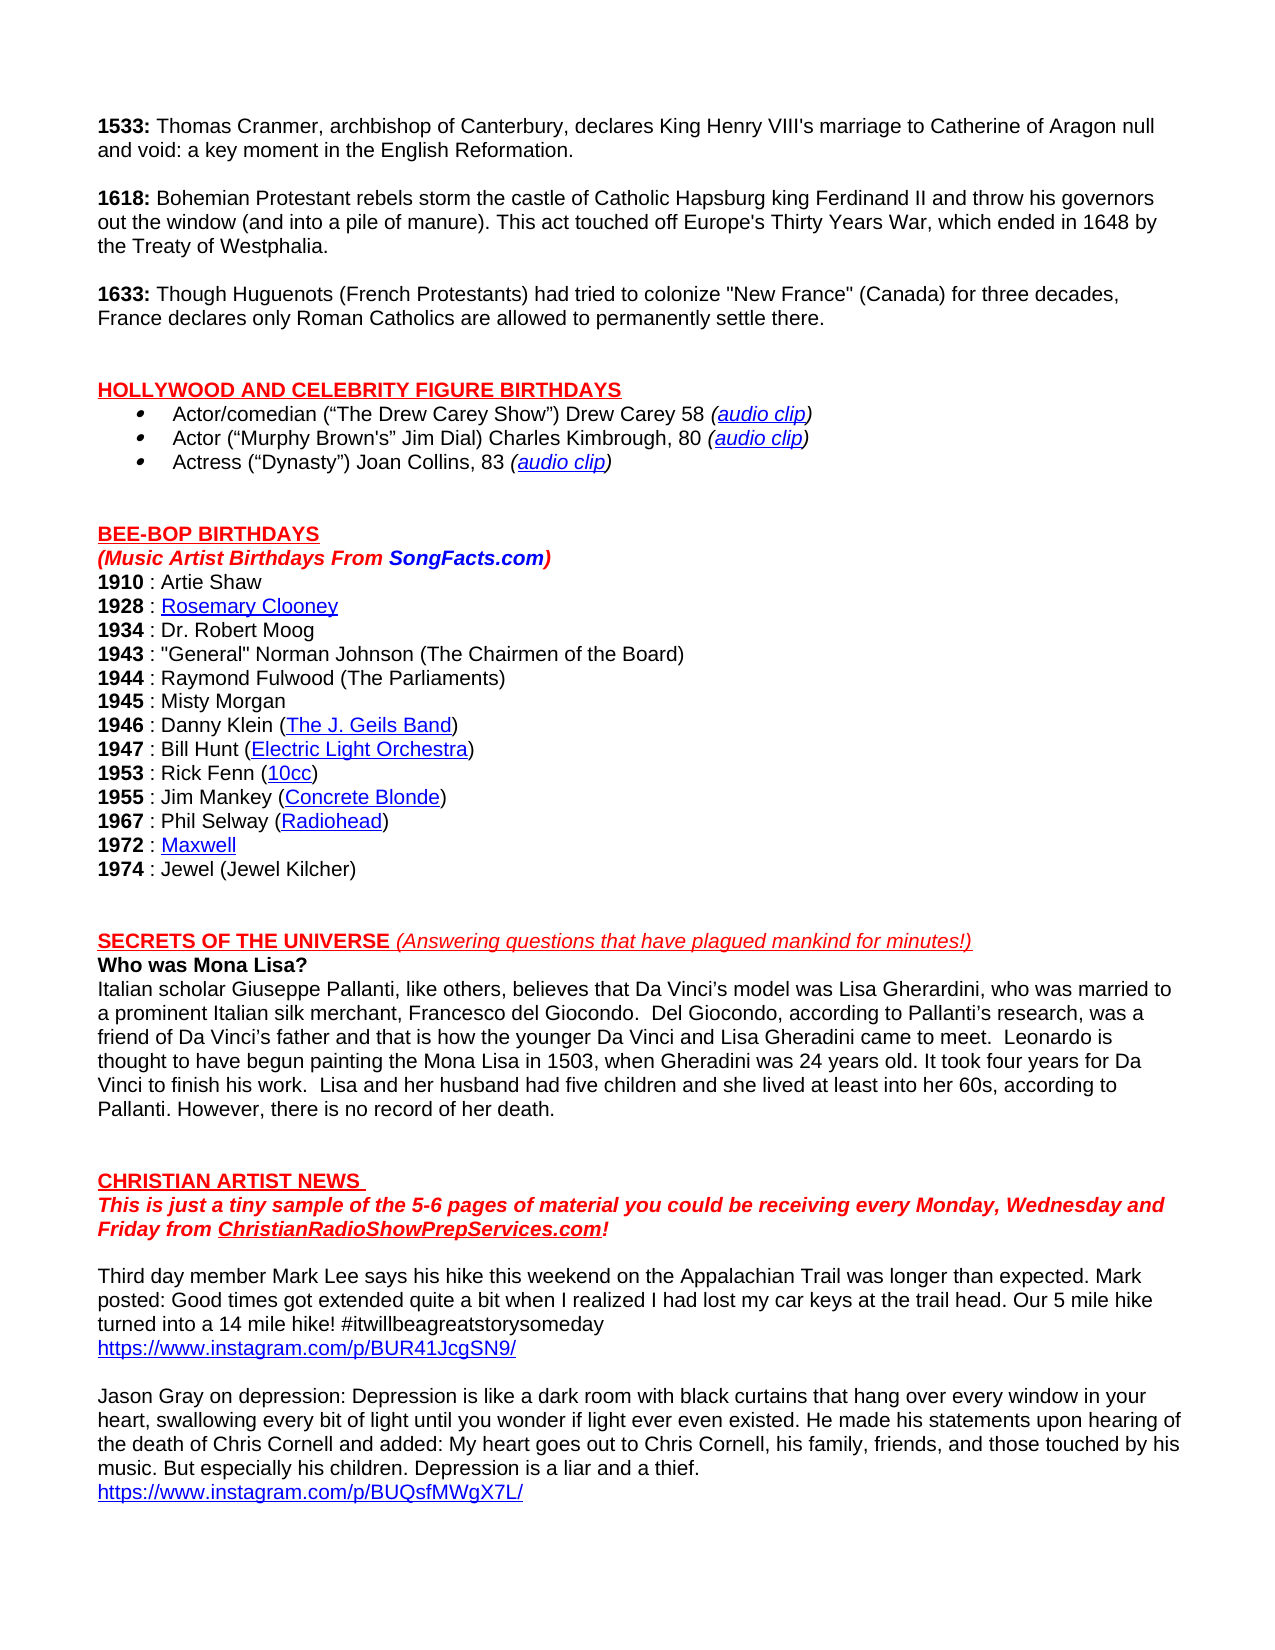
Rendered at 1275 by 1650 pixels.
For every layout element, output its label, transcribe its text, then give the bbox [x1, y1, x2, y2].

text 1928 : Rosemary Clooney [97, 593, 1185, 617]
text 1955 : Jim Mankey (Concrete Blonde) [97, 785, 1185, 809]
text CHRISTIAN ARTIST NEWS [97, 1168, 1185, 1192]
text 1910 : Artie Shaw [97, 569, 1185, 593]
text 1633: Though Huguenots (French Protestants) had tried to colonize "New France" (Canada) for three decades, France declares only Roman Catholics are allowed to permanently settle there. [97, 282, 1185, 329]
text BEE-BOP BIRTHDAYS [97, 522, 1185, 546]
list Actress (“Dynasty”) Joan Collins, 83 (audio clip) [135, 449, 1185, 474]
text 1618: Bohemian Protestant rebels storm the castle of Catholic Hapsburg king Ferdinand II and throw his governors out the window (and into a pile of manure). This act touched off Europe's Thirty Years War, which ended in 1648 by the Treaty of Westphalia. [97, 186, 1185, 258]
text 1974 : Jewel (Jewel Kilcher) [97, 857, 1185, 881]
text This is just a tiny sample of the 5-6 pages of material you could be receiving every Monday, Wednesday and Friday from ChristianRadioShowPrepServices.com! [97, 1192, 1185, 1240]
text Who was Mona Lisa? [97, 953, 1185, 977]
text HOLLYWOOD AND CELEBRITY FIGURE BIRTHDAYS [97, 377, 1185, 401]
text 1943 : "General" Norman Johnson (The Chairmen of the Board) [97, 641, 1185, 665]
text Third day member Mark Lee says his hike this weekend on the Appalachian Trail was longer than expected. Mark posted: Good times got extended quite a bit when I realized I had lost my car keys at the trail head. Our 5 mile hike turned into a 14 mile hike! #itwillbeagreatstorysomeday [97, 1264, 1185, 1336]
text Jason Gray on depression: Depression is like a dark room with black curtains that hang over every window in your heart, swallowing every bit of light until you wonder if light ever even existed. He made his statements upon hearing of the death of Chris Cornell and added: My heart goes out to Chris Cornell, his family, friends, and those touched by his music. But especially his children. Depression is a liar and a thief. [97, 1384, 1185, 1480]
text 1953 : Rick Fenn (10cc) [97, 761, 1185, 785]
text 1934 : Dr. Robert Moog [97, 617, 1185, 641]
text (Music Artist Birthdays From SongFacts.com) [97, 546, 1185, 569]
text https://www.instagram.com/p/BUQsfMWgX7L/ [97, 1480, 1185, 1504]
text 1946 : Danny Klein (The J. Geils Band) [97, 713, 1185, 737]
text 1944 : Raymond Fulwood (The Parliaments) [97, 665, 1185, 689]
text 1972 : Maxwell [97, 833, 1185, 857]
text 1533: Thomas Cranmer, archbishop of Canterbury, declares King Henry VIII's marriage to Catherine of Aragon null and void: a key moment in the English Reformation. [97, 114, 1185, 162]
text 1947 : Bill Hunt (Electric Light Orchestra) [97, 737, 1185, 761]
text SECRETS OF THE UNIVERSE (Answering questions that have plagued mankind for minutes!) [97, 929, 1185, 953]
text 1945 : Misty Morgan [97, 689, 1185, 713]
text 1967 : Phil Selway (Radiohead) [97, 809, 1185, 833]
text Italian scholar Giuseppe Pallanti, like others, believes that Da Vinci’s model was Lisa Gherardini, who was married to a prominent Italian silk merchant, Francesco del Giocondo. Del Giocondo, according to Pallanti’s research, was a friend of Da Vinci’s father and that is how the younger Da Vinci and Lisa Gheradini came to meet. Leonardo is thought to have begun painting the Mona Lisa in 1503, when Gheradini was 24 years old. It took four years for Da Vinci to finish his work. Lisa and her husband had five children and she lived at least into her 60s, according to Pallanti. However, there is no record of her death. [97, 977, 1185, 1121]
list Actor/comedian (“The Drew Carey Show”) Drew Carey 58 (audio clip) [135, 401, 1185, 426]
text https://www.instagram.com/p/BUR41JcgSN9/ [97, 1336, 1185, 1360]
list Actor (“Murphy Brown's” Jim Dial) Charles Kimbrough, 80 (audio clip) [135, 426, 1185, 449]
